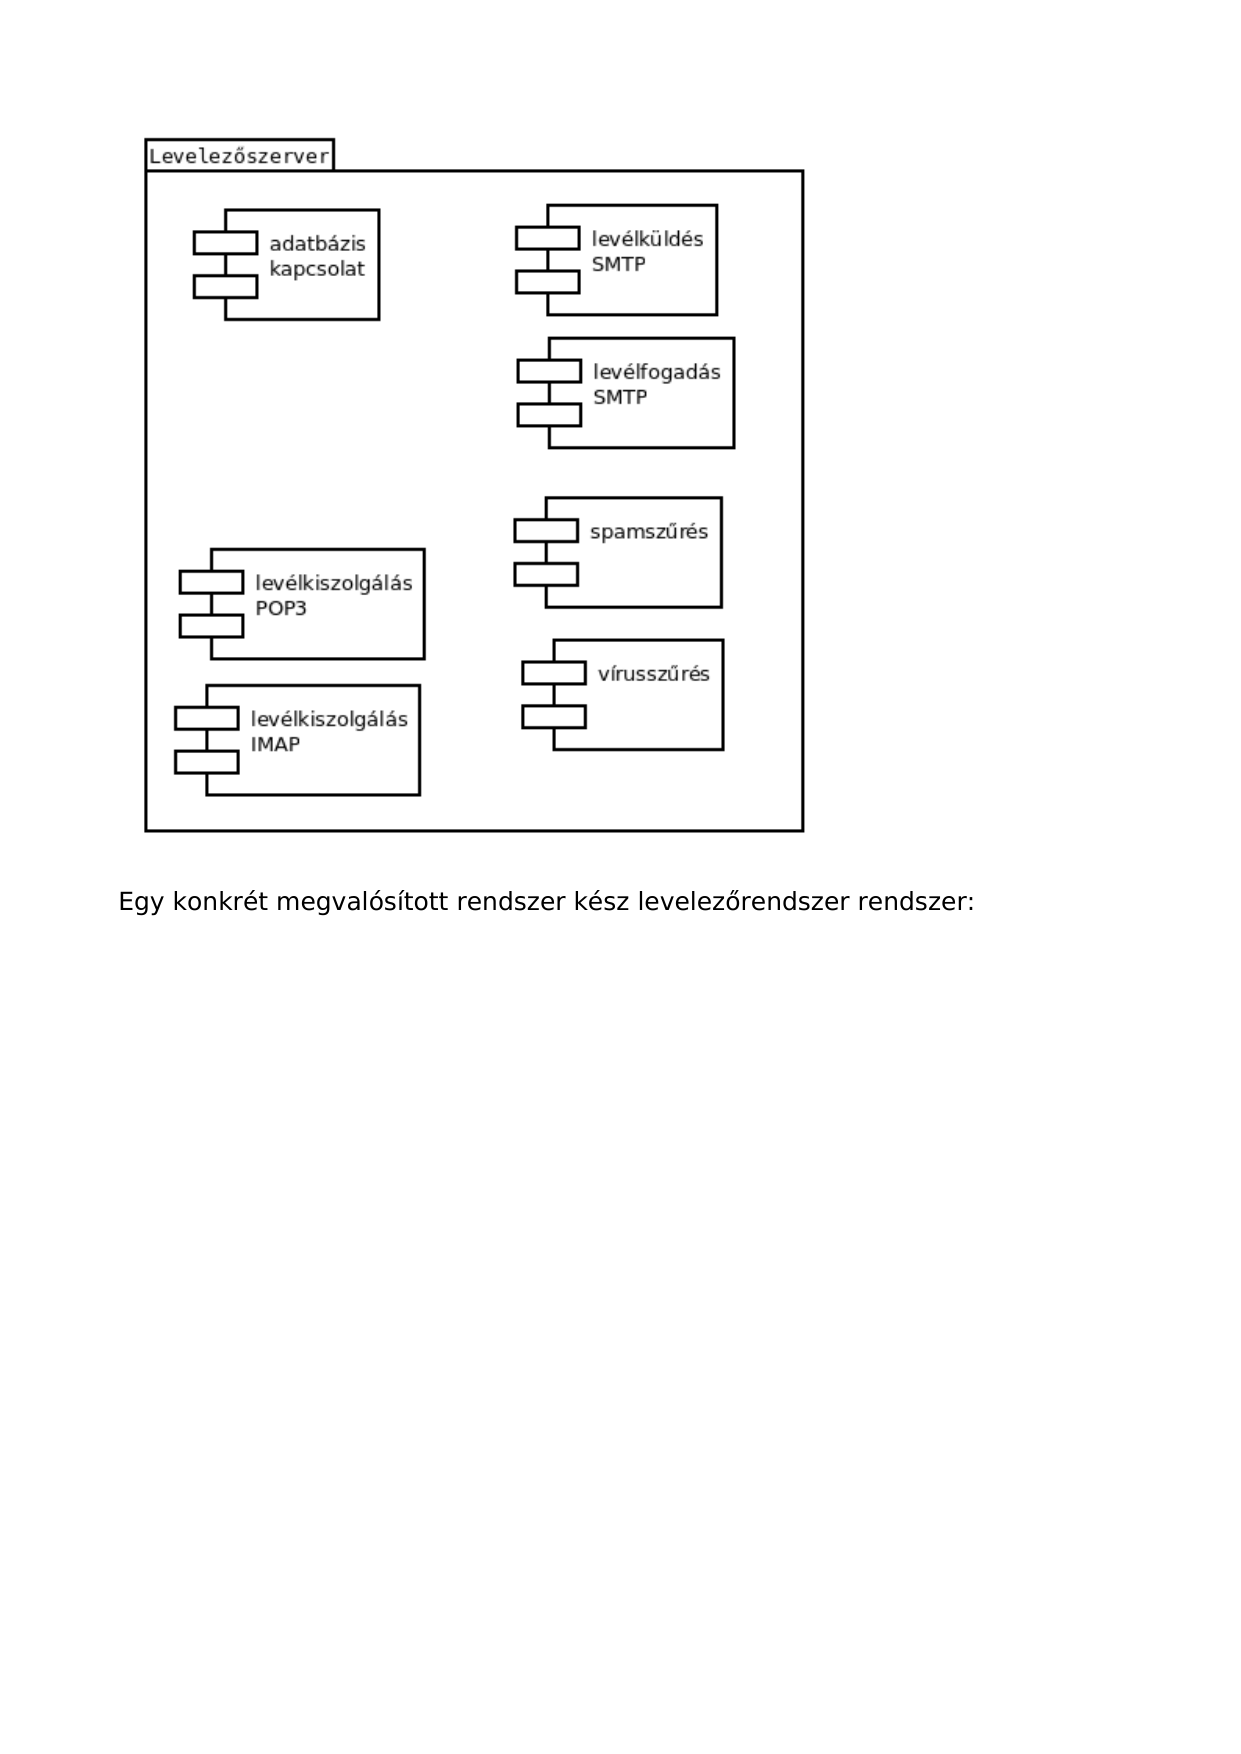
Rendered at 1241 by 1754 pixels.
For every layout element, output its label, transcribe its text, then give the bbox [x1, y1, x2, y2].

picture [118, 118, 850, 875]
text Egy konkrét megvalósított rendszer kész levelezőrendszer rendszer: [118, 887, 1122, 916]
